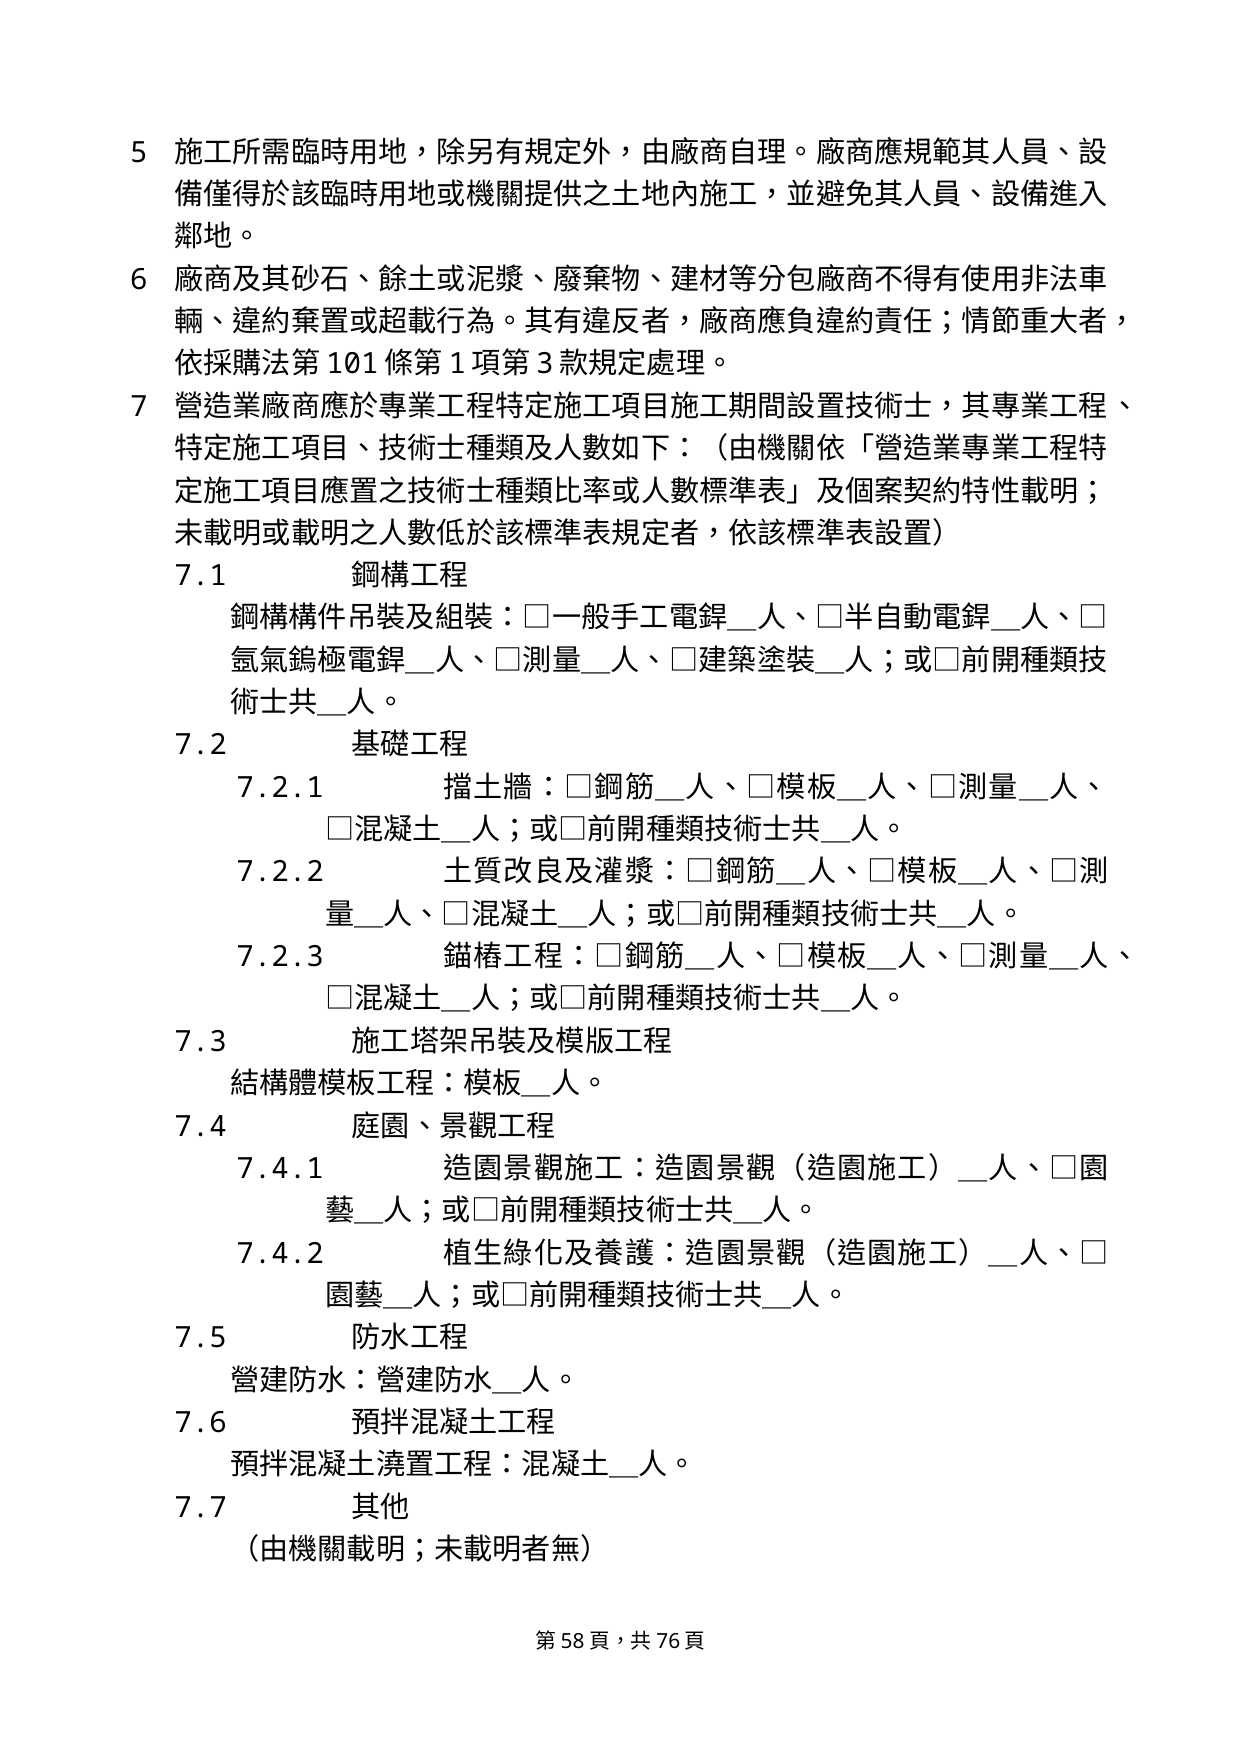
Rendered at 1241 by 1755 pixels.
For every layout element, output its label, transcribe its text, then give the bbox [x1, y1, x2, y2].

list 植生綠化及養護：造園景觀（造園施工）＿人、□園藝＿人；或□前開種類技術士共＿人。 [236, 1229, 1110, 1314]
list 營造業廠商應於專業工程特定施工項目施工期間設置技術士，其專業工程、特定施工項目、技術士種類及人數如下：（由機關依「營造業專業工程特定施工項目應置之技術士種類比率或人數標準表」及個案契約特性載明；未載明或載明之人數低於該標準表規定者，依該標準表設置） [130, 382, 1110, 552]
list 造園景觀施工：造園景觀（造園施工）＿人、□園藝＿人；或□前開種類技術士共＿人。 [236, 1144, 1110, 1229]
list 其他 [174, 1483, 1110, 1526]
list 預拌混凝土工程 [174, 1398, 1110, 1441]
list 擋土牆：□鋼筋＿人、□模板＿人、□測量＿人、□混凝土＿人；或□前開種類技術士共＿人。 [236, 763, 1110, 848]
text 營建防水：營建防水＿人。 [230, 1356, 1110, 1398]
text （由機關載明；未載明者無） [230, 1526, 1110, 1568]
list 鋼構工程 [174, 552, 1110, 594]
list 庭園、景觀工程 [174, 1102, 1110, 1144]
list 錨樁工程：□鋼筋＿人、□模板＿人、□測量＿人、□混凝土＿人；或□前開種類技術士共＿人。 [236, 933, 1110, 1017]
list 施工塔架吊裝及模版工程 [174, 1017, 1110, 1060]
text 結構體模板工程：模板＿人。 [230, 1060, 1110, 1102]
text 鋼構構件吊裝及組裝：□一般手工電銲＿人、□半自動電銲＿人、□氬氣鎢極電銲＿人、□測量＿人、□建築塗裝＿人；或□前開種類技術士共＿人。 [230, 594, 1110, 721]
list 基礎工程 [174, 721, 1110, 763]
list 施工所需臨時用地，除另有規定外，由廠商自理。廠商應規範其人員、設備僅得於該臨時用地或機關提供之土地內施工，並避免其人員、設備進入鄰地。 [130, 128, 1110, 255]
list 廠商及其砂石、餘土或泥漿、廢棄物、建材等分包廠商不得有使用非法車輛、違約棄置或超載行為。其有違反者，廠商應負違約責任；情節重大者，依採購法第101條第1項第3款規定處理。 [130, 255, 1110, 382]
list 土質改良及灌漿：□鋼筋＿人、□模板＿人、□測量＿人、□混凝土＿人；或□前開種類技術士共＿人。 [236, 848, 1110, 933]
text 預拌混凝土澆置工程：混凝土＿人。 [230, 1441, 1110, 1483]
list 防水工程 [174, 1314, 1110, 1356]
